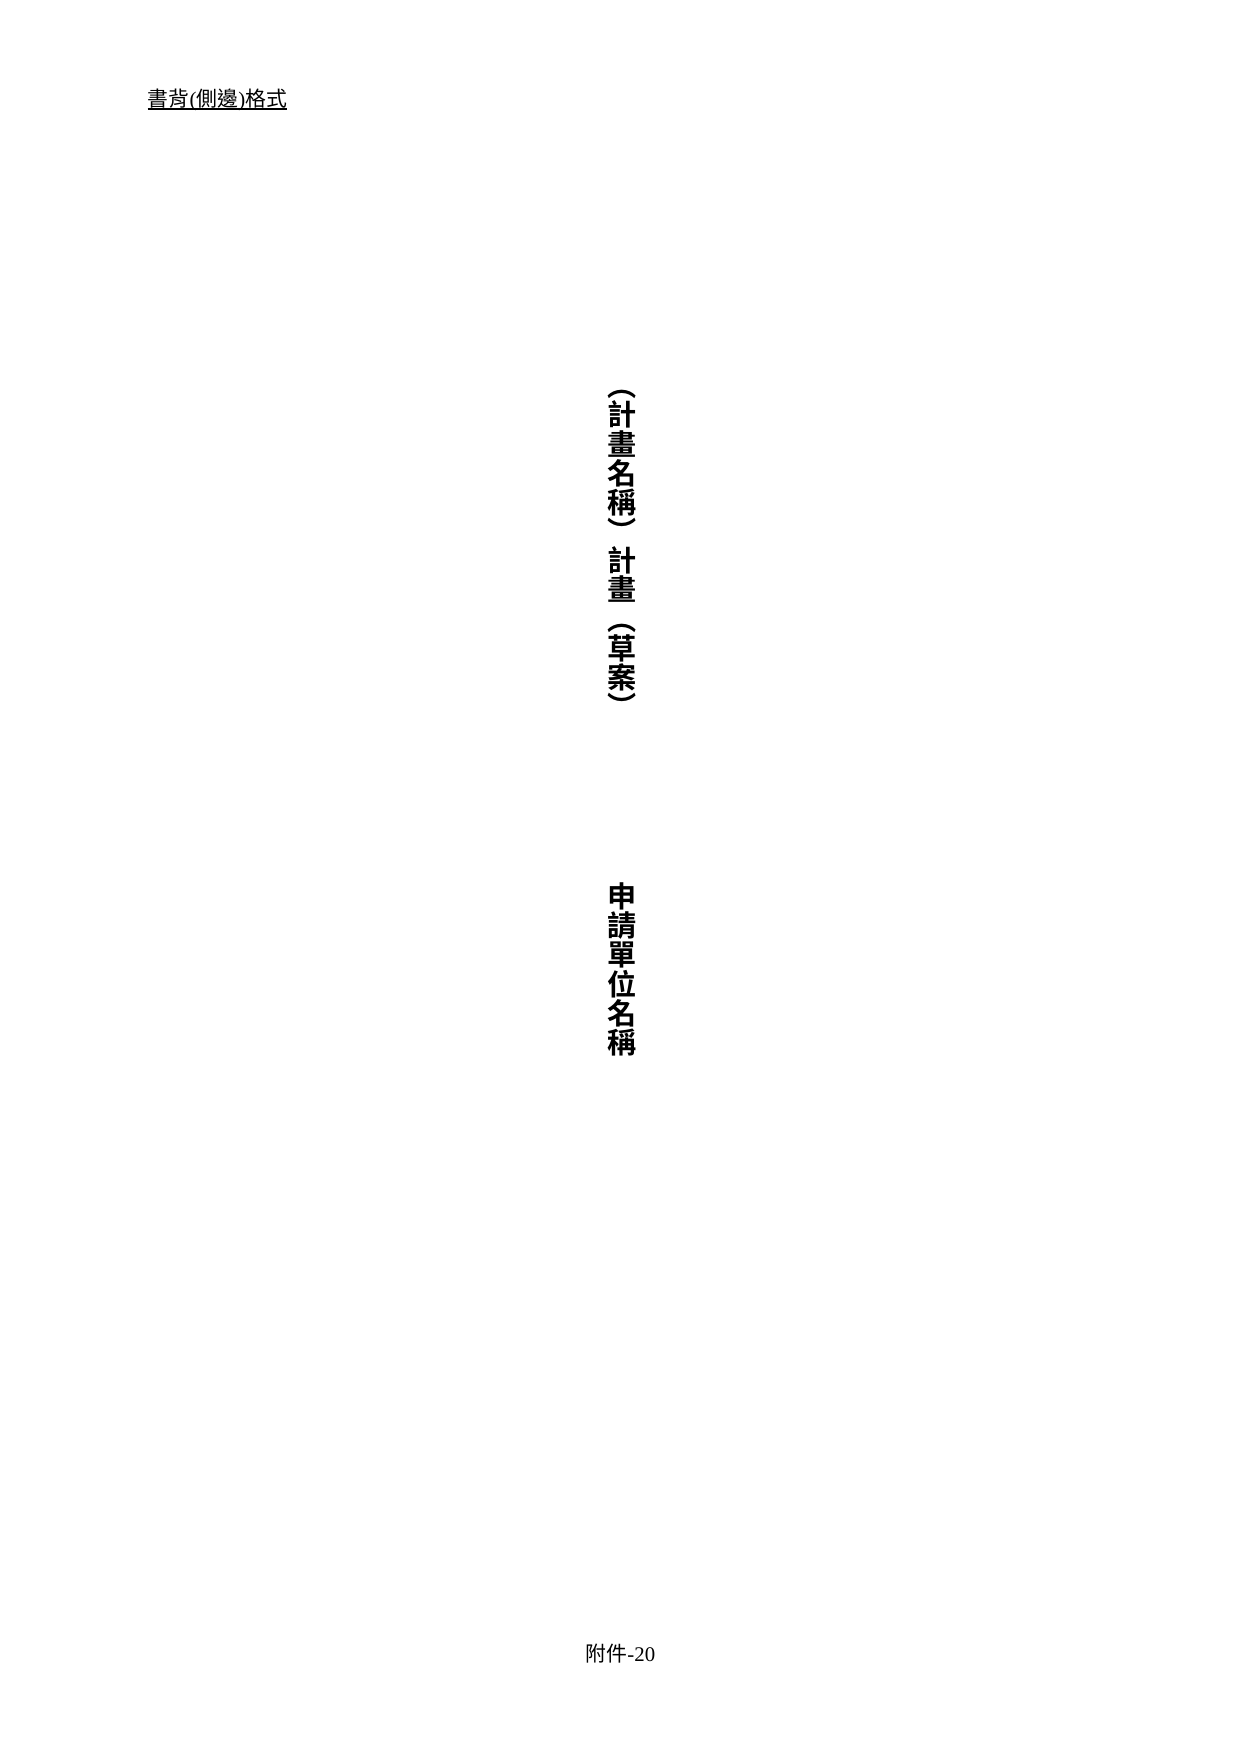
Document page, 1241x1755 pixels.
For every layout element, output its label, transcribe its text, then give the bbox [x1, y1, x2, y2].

text 書背(側邊)格式 [133, 75, 1107, 112]
